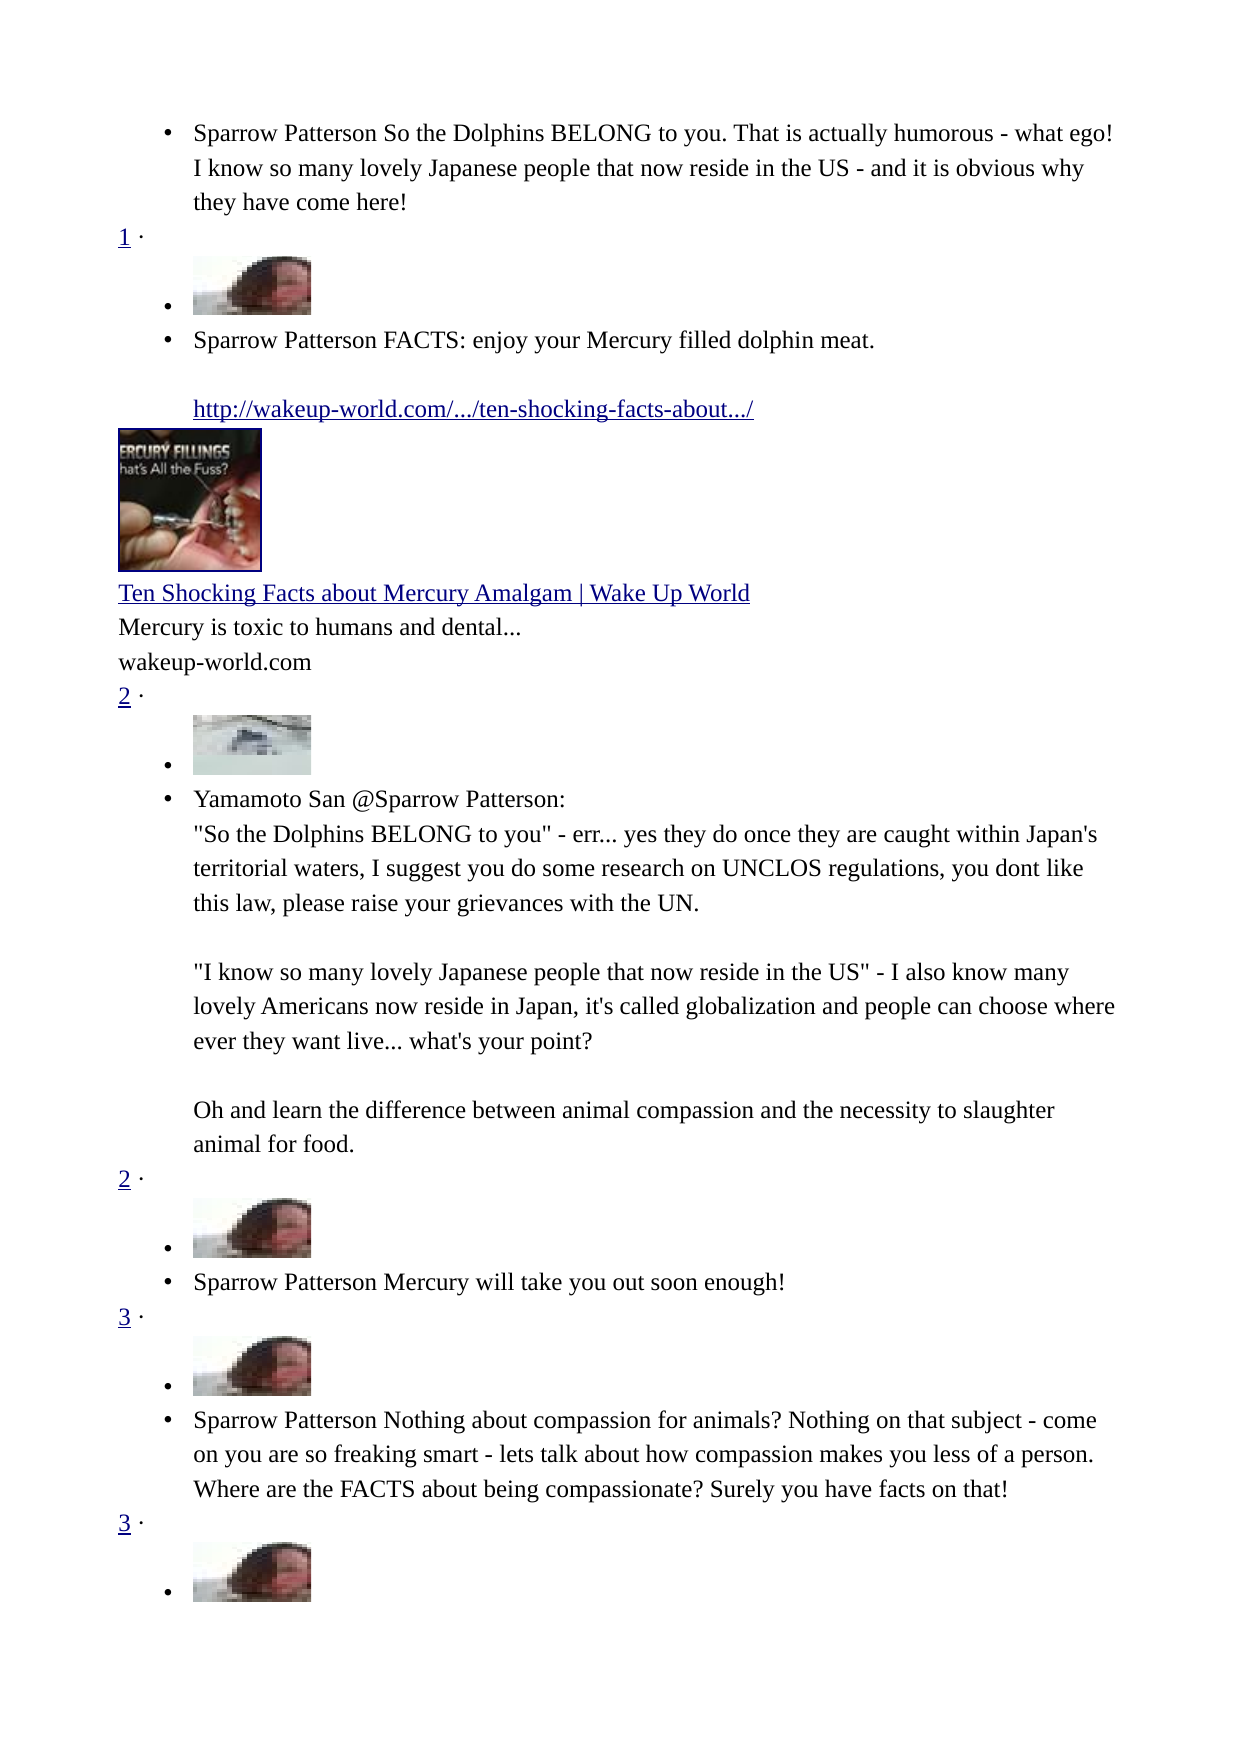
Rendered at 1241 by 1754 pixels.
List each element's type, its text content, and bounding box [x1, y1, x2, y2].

picture [193, 1542, 312, 1602]
text Ten Shocking Facts about Mercury Amalgam | Wake Up World [118, 578, 1122, 607]
picture [120, 430, 260, 570]
picture [193, 1336, 312, 1396]
text 2 · [118, 1164, 1122, 1193]
list Sparrow Patterson So the Dolphins BELONG to you. That is actually humorous - what ego! I know so many lovely Japanese people that now reside in the US - and it is obvious why they have come here! [164, 118, 1122, 216]
text 1 · [118, 222, 1122, 250]
text Mercury is toxic to humans and dental... [118, 612, 1122, 641]
list Yamamoto San @Sparrow Patterson: "So the Dolphins BELONG to you" - err... yes they do once they are caught within Japan's territorial waters, I suggest you do some research on UNCLOS regulations, you dont like this law, please raise your grievances with the UN. "I know so many lovely Japanese people that now reside in the US" - I also know many lovely Americans now reside in Japan, it's called globalization and people can choose where ever they want live... what's your point? Oh and learn the difference between animal compassion and the necessity to slaughter animal for food. [164, 784, 1122, 1158]
text 3 · [118, 1302, 1122, 1330]
list Sparrow Patterson FACTS: enjoy your Mercury filled dolphin meat. http://wakeup-world.com/.../ten-shocking-facts-about.../ [164, 325, 1122, 423]
list Sparrow Patterson Mercury will take you out soon enough! [164, 1267, 1122, 1296]
picture [193, 256, 312, 315]
text wakeup-world.com [118, 647, 1122, 676]
list Sparrow Patterson Nothing about compassion for animals? Nothing on that subject - come on you are so freaking smart - lets talk about how compassion makes you less of a person. Where are the FACTS about being compassionate? Surely you have facts on that! [164, 1405, 1122, 1503]
text 2 · [118, 681, 1122, 710]
picture [193, 715, 312, 775]
picture [193, 1198, 312, 1258]
text 3 · [118, 1508, 1122, 1537]
